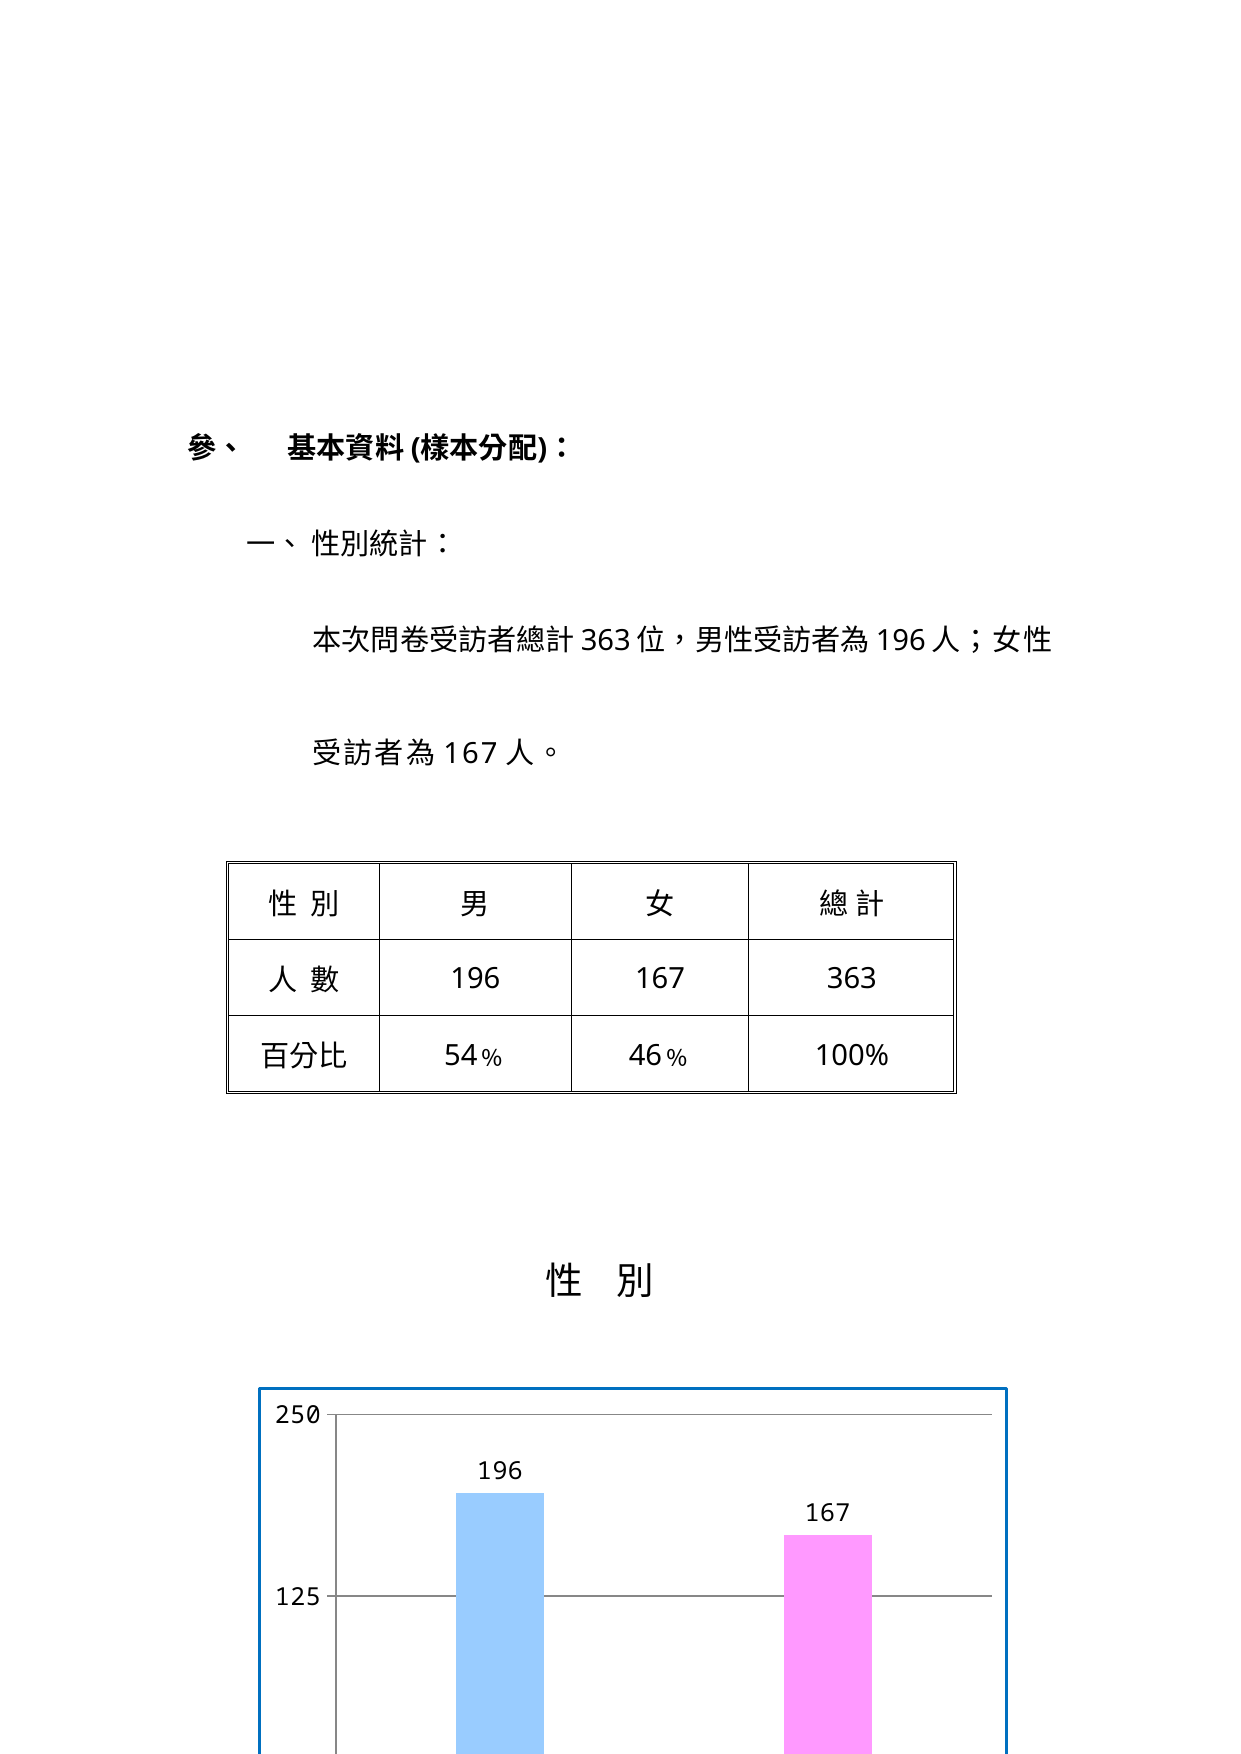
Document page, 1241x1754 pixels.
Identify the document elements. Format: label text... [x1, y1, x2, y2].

table_cell 百分比 [229, 1016, 379, 1091]
table_cell 196 [380, 940, 571, 1015]
table_header 性 別 [229, 864, 379, 939]
text 本次問卷受訪者總計363位，男性受訪者為196人；女性受訪者為167人。 [312, 601, 1063, 788]
table_cell 46﹪ [572, 1016, 748, 1091]
table_cell 100% [749, 1016, 953, 1091]
table_header 總 計 [749, 864, 953, 939]
table_header 女 [572, 864, 748, 939]
text 性 別 [545, 1251, 712, 1306]
list 基本資料 (樣本分配)： [187, 408, 1063, 483]
list 性別統計： [246, 504, 1063, 579]
table_header 男 [380, 864, 571, 939]
table_cell 167 [572, 940, 748, 1015]
table_cell 人 數 [229, 940, 379, 1015]
table_cell 363 [749, 940, 953, 1015]
table_cell 54﹪ [380, 1016, 571, 1091]
